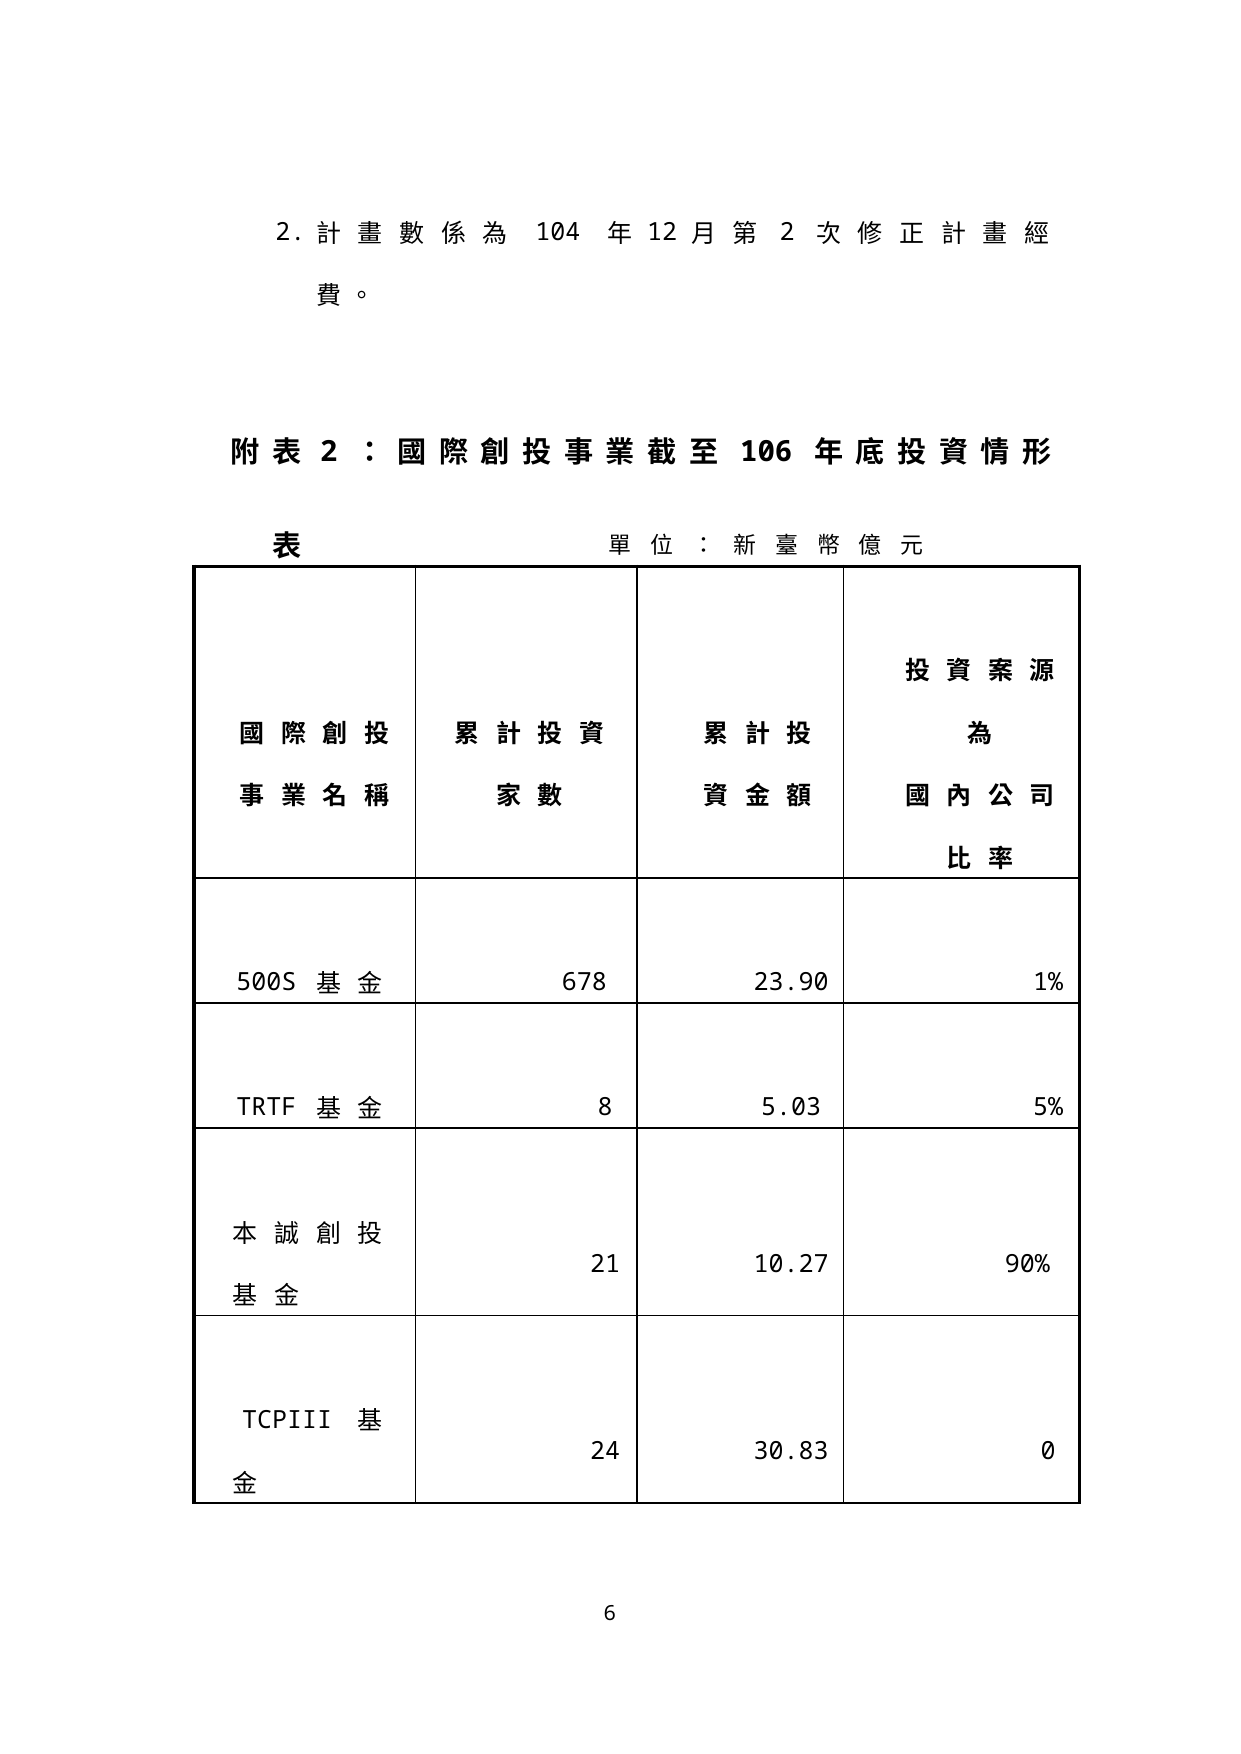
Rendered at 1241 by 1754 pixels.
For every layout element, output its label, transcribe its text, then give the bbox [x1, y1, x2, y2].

table_cell TRTF基金 [196, 1004, 415, 1127]
table_header 累計投資家數 [416, 568, 636, 877]
table_header 投資案源為 國內公司比率 [844, 568, 1078, 877]
table_cell 0 [844, 1316, 1078, 1502]
table_cell 10.27 [638, 1129, 843, 1314]
table_cell 90% [844, 1129, 1078, 1314]
table_cell 30.83 [638, 1316, 843, 1502]
table_cell 500S基金 [196, 879, 415, 1002]
table_cell 5.03 [638, 1004, 843, 1127]
table_cell 8 [416, 1004, 636, 1127]
table_cell 5% [844, 1004, 1078, 1127]
text 2.計畫數係為104年12月第2次修正計畫經費。 [183, 189, 1058, 314]
table_cell 1% [844, 879, 1078, 1002]
table_cell 24 [416, 1316, 636, 1502]
table_cell 23.90 [638, 879, 843, 1002]
table_cell TCPIII基金 [196, 1316, 415, 1502]
table_cell 678 [416, 879, 636, 1002]
table_cell 21 [416, 1129, 636, 1314]
text 附表2：國際創投事業截至106年底投資情形表 單位：新臺幣億元 [183, 377, 1058, 564]
table_cell 本誠創投基金 [196, 1129, 415, 1314]
table_header 累計投資金額 [638, 568, 843, 877]
table_header 國際創投 事業名稱 [196, 568, 415, 877]
